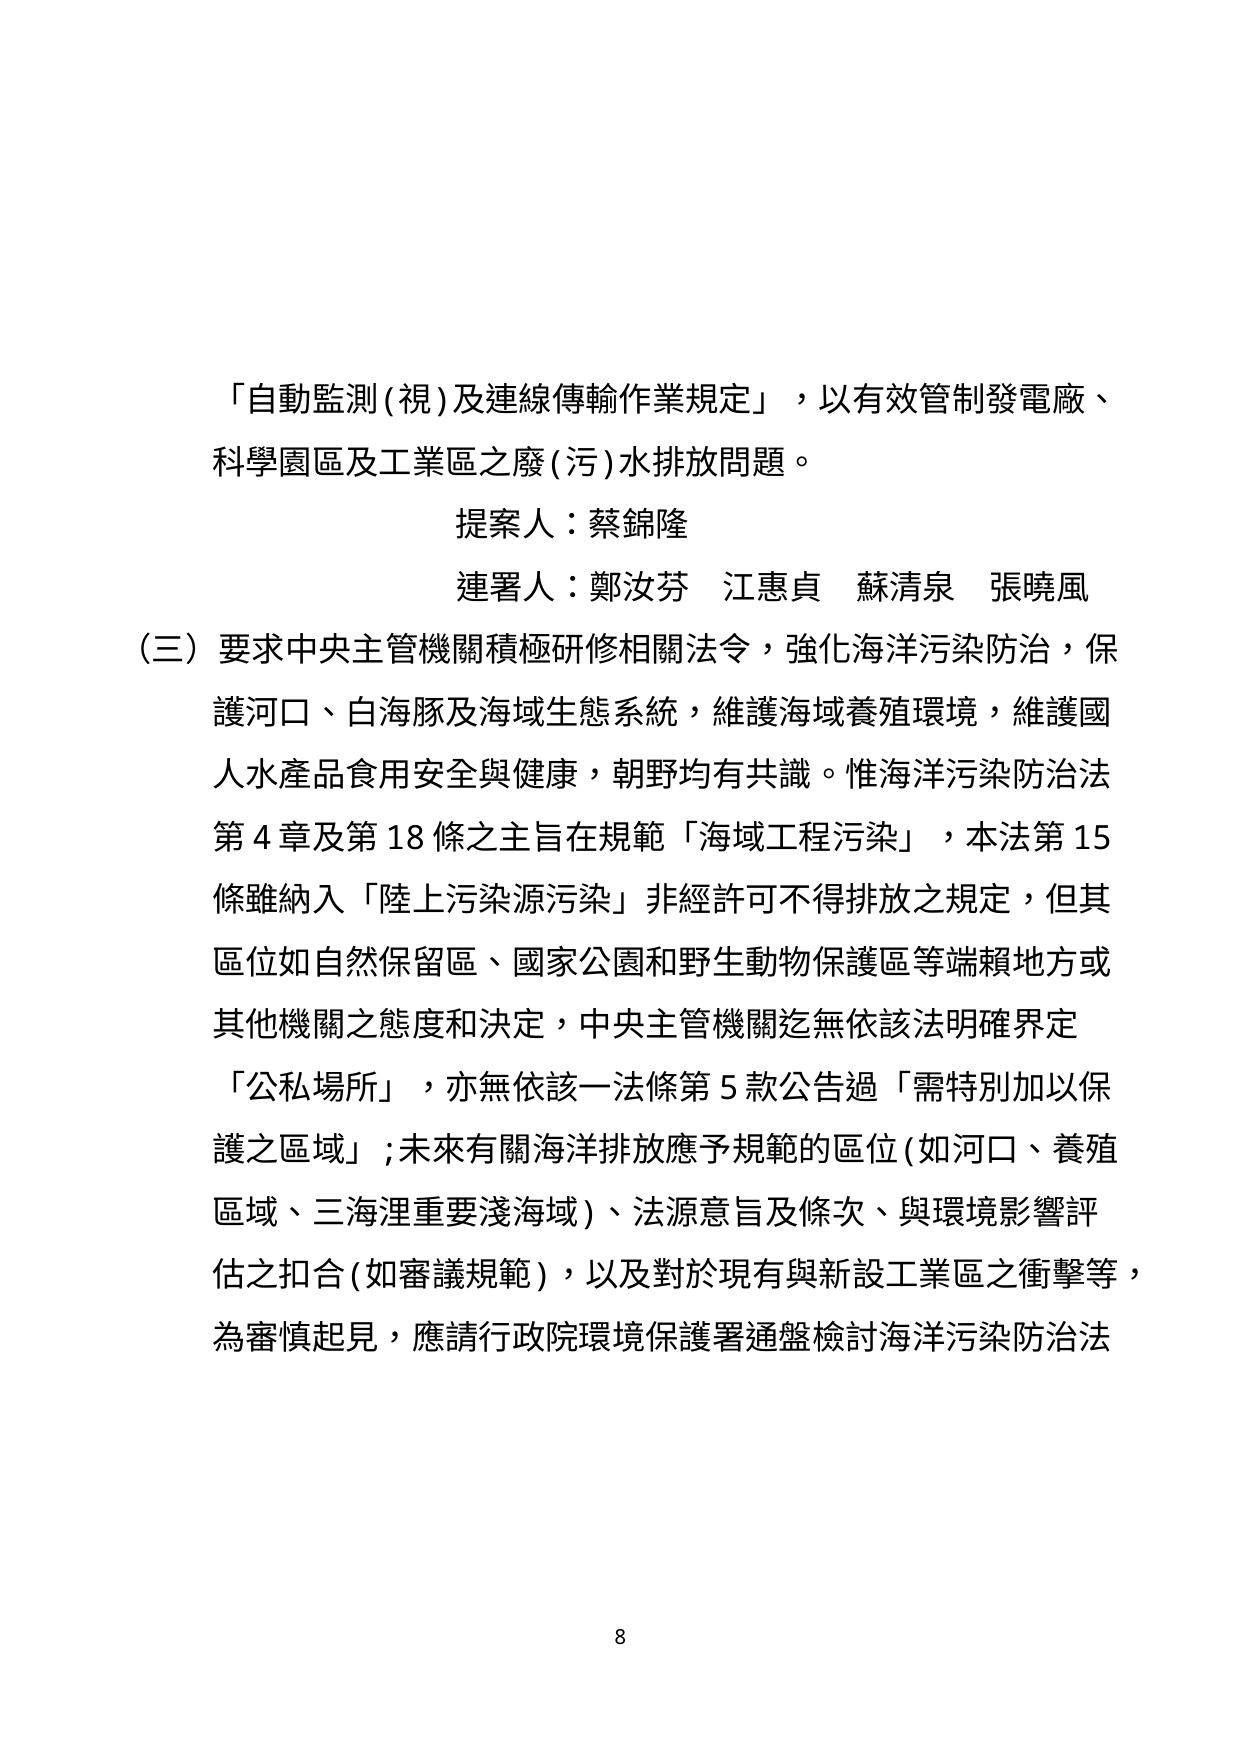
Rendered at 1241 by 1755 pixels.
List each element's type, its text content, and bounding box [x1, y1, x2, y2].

text 提案人：蔡錦隆 [118, 481, 1122, 543]
text 連署人：鄭汝芬 江惠貞 蘇清泉 張曉風 [456, 543, 1122, 606]
text （三）要求中央主管機關積極研修相關法令，強化海洋污染防治，保護河口、白海豚及海域生態系統，維護海域養殖環境，維護國人水產品食用安全與健康，朝野均有共識。惟海洋污染防治法第4章及第18條之主旨在規範「海域工程污染」，本法第15條雖納入「陸上污染源污染」非經許可不得排放之規定，但其區位如自然保留區、國家公園和野生動物保護區等端賴地方或其他機關之態度和決定，中央主管機關迄無依該法明確界定「公私場所」，亦無依該一法條第5款公告過「需特別加以保護之區域」;未來有關海洋排放應予規範的區位(如河口、養殖區域、三海浬重要淺海域)、法源意旨及條次、與環境影響評估之扣合(如審議規範)，以及對於現有與新設工業區之衝擊等，為審慎起見，應請行政院環境保護署通盤檢討海洋污染防治法相關法條，釐清海洋污染防治法及水污染防治法權責，以及應建立之配套(如監測、環境影響評估等)法規命令，於一個月內擬具修法和具體作為之報告送立法院社會福利及衛生環境委員會，作為未來海洋污染防治法後續修法之參考。 [118, 606, 1122, 1356]
text 「自動監測(視)及連線傳輸作業規定」，以有效管制發電廠、科學園區及工業區之廢(污)水排放問題。 [118, 356, 1122, 481]
